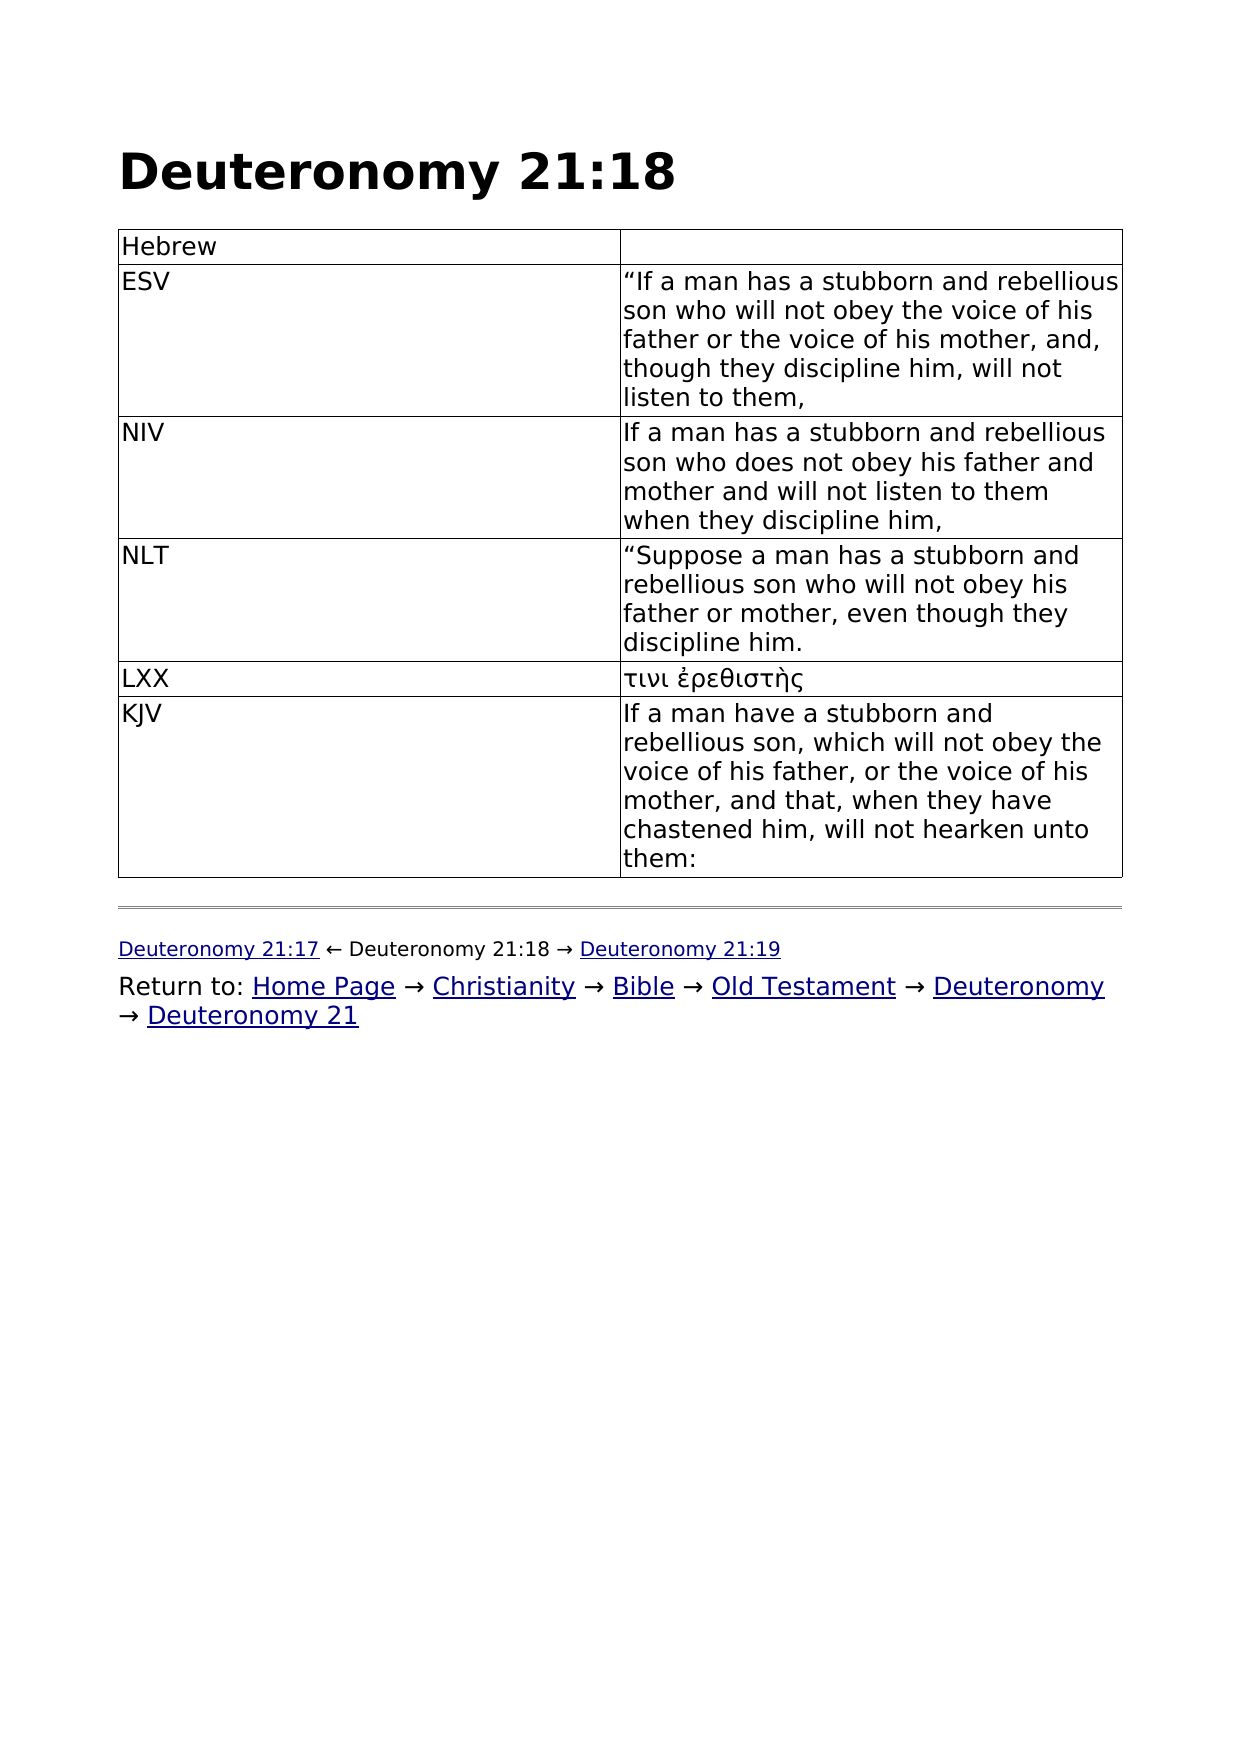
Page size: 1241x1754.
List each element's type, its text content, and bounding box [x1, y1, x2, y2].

table_cell KJV [119, 697, 620, 877]
table_cell NLT [119, 539, 620, 661]
table_header [621, 230, 1122, 264]
text Deuteronomy 21:17 ← Deuteronomy 21:18 → Deuteronomy 21:19 [118, 938, 1122, 972]
table_header Hebrew [119, 230, 620, 264]
table_cell ESV [119, 265, 620, 416]
table_cell τινι ἐρεθιστὴς [621, 662, 1122, 696]
table_cell NIV [119, 417, 620, 538]
text Return to: Home Page → Christianity → Bible → Old Testament → Deuteronomy → Deuteronomy 21 [118, 972, 1122, 1030]
subtitle Deuteronomy 21:18 [118, 143, 1122, 201]
table_cell LXX [119, 662, 620, 696]
table_cell If a man has a stubborn and rebellious son who does not obey his father and mother and will not listen to them when they discipline him, [621, 417, 1122, 538]
table_cell If a man have a stubborn and rebellious son, which will not obey the voice of his father, or the voice of his mother, and that, when they have chastened him, will not hearken unto them: [621, 697, 1122, 877]
table_cell “Suppose a man has a stubborn and rebellious son who will not obey his father or mother, even though they discipline him. [621, 539, 1122, 661]
table_cell “If a man has a stubborn and rebellious son who will not obey the voice of his father or the voice of his mother, and, though they discipline him, will not listen to them, [621, 265, 1122, 416]
